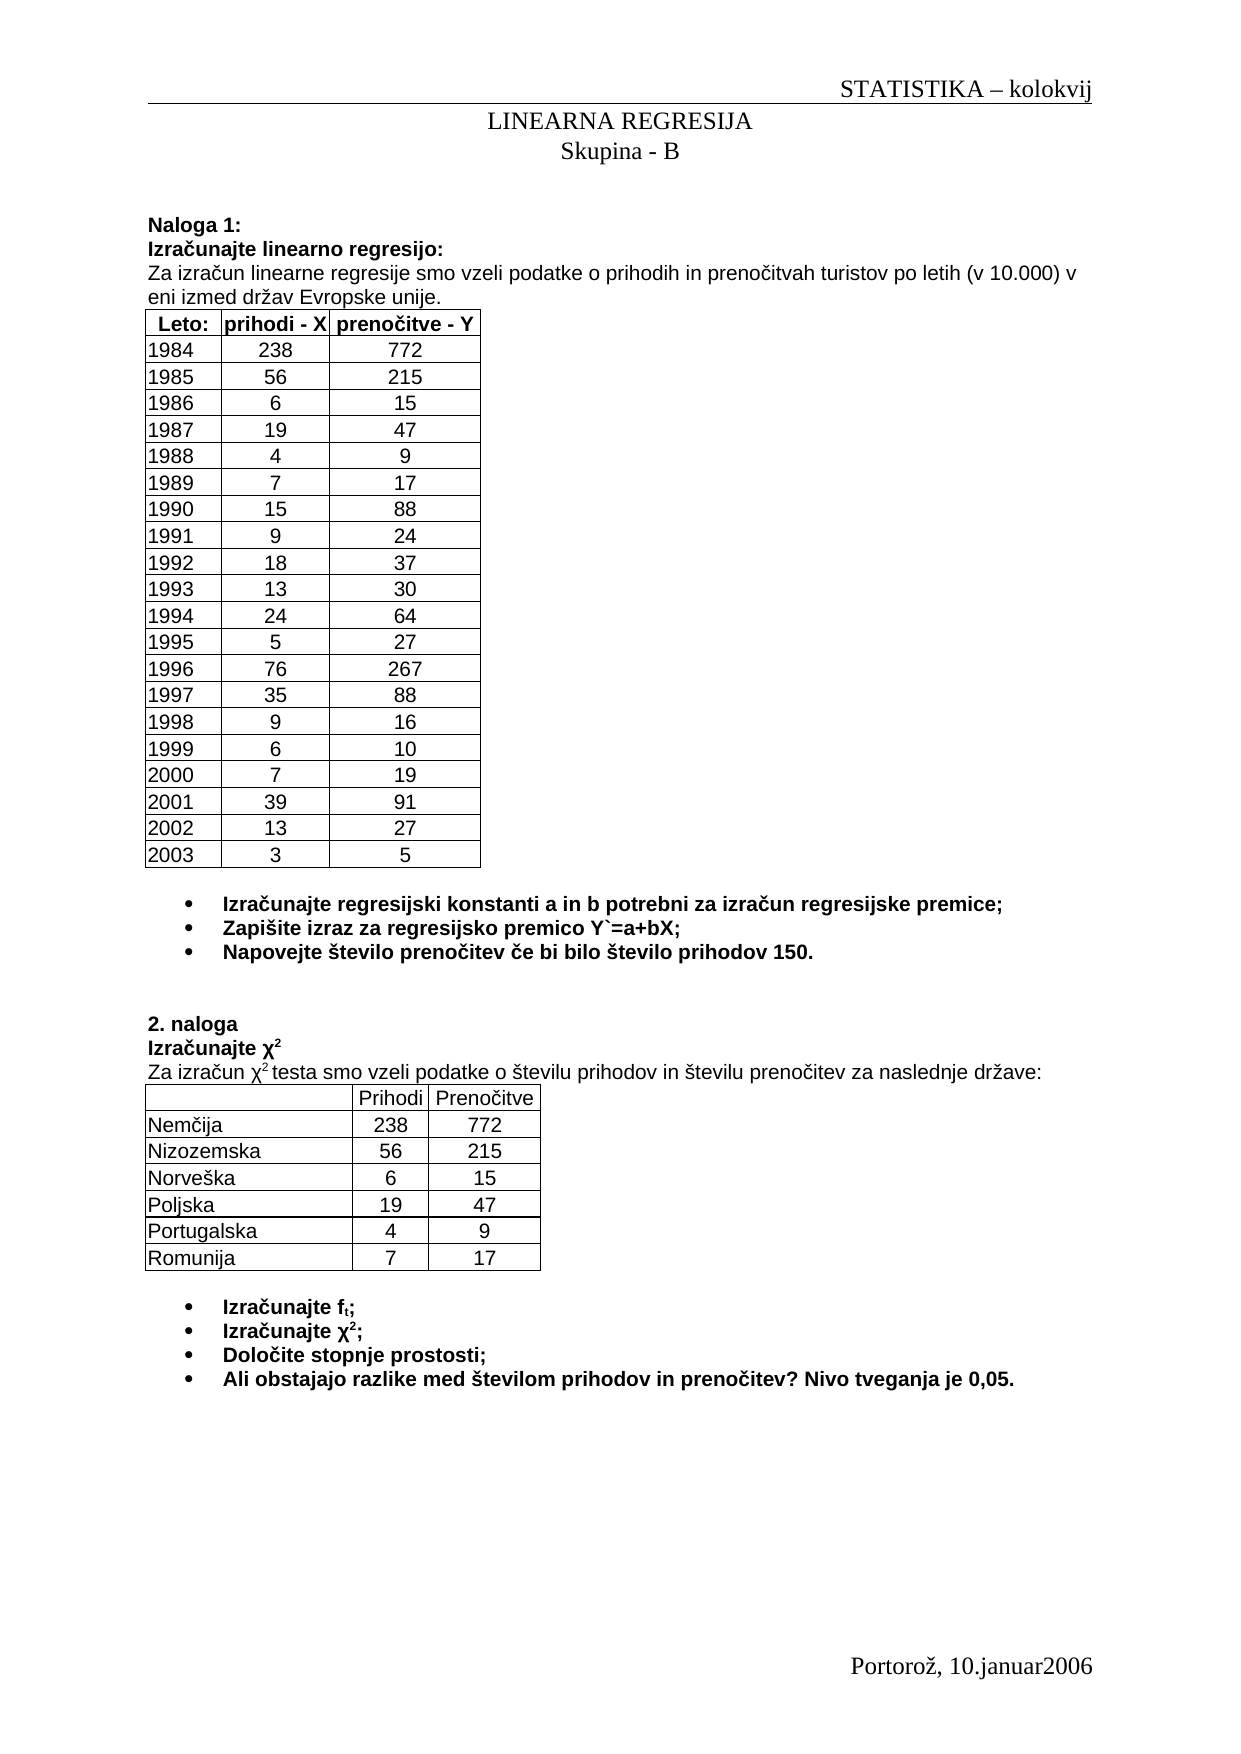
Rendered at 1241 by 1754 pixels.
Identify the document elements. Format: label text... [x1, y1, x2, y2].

table_cell 9 [429, 1218, 540, 1243]
text Skupina - B [148, 136, 1092, 165]
table_cell 1995 [146, 629, 221, 654]
table_cell 3 [222, 841, 329, 867]
table_cell 2002 [146, 815, 221, 840]
table_cell 6 [222, 735, 329, 760]
table_header prenočitve - Y [330, 310, 480, 335]
table_cell Nizozemska [146, 1138, 352, 1163]
table_cell 7 [353, 1244, 428, 1269]
table_cell 9 [222, 708, 329, 734]
text 2. naloga [148, 1012, 1092, 1036]
table_cell 17 [330, 469, 480, 495]
table_cell 88 [330, 682, 480, 707]
table_cell 76 [222, 655, 329, 681]
table_cell 1989 [146, 469, 221, 495]
table_cell 16 [330, 708, 480, 734]
list Napovejte število prenočitev če bi bilo število prihodov 150. [185, 940, 1092, 964]
table_cell 215 [429, 1138, 540, 1163]
table_cell 47 [330, 416, 480, 442]
table_cell 7 [222, 469, 329, 495]
table_cell 19 [222, 416, 329, 442]
table_cell 1994 [146, 602, 221, 627]
table_cell 10 [330, 735, 480, 760]
text Izračunajte χ2 [148, 1036, 1092, 1059]
text Izračunajte linearno regresijo: [148, 237, 1092, 261]
table_cell Romunija [146, 1244, 352, 1269]
table_cell 1987 [146, 416, 221, 442]
table_cell 4 [353, 1218, 428, 1243]
table_cell 64 [330, 602, 480, 627]
table_cell 772 [330, 336, 480, 362]
table_cell 1999 [146, 735, 221, 760]
table_cell 13 [222, 815, 329, 840]
list Izračunajte ft; [185, 1294, 1092, 1318]
list Določite stopnje prostosti; [185, 1343, 1092, 1367]
table_cell 27 [330, 815, 480, 840]
table_cell Portugalska [146, 1218, 352, 1243]
table_cell 7 [222, 761, 329, 787]
table_cell 1990 [146, 496, 221, 521]
table_cell 91 [330, 788, 480, 813]
table_cell 18 [222, 549, 329, 574]
table_cell 772 [429, 1111, 540, 1137]
table_cell 5 [330, 841, 480, 867]
table_cell 1998 [146, 708, 221, 734]
table_cell 17 [429, 1244, 540, 1269]
table_header Leto: [146, 310, 221, 335]
table_cell 1984 [146, 336, 221, 362]
list Izračunajte regresijski konstanti a in b potrebni za izračun regresijske premice; [185, 892, 1092, 916]
table_cell 47 [429, 1191, 540, 1216]
table_cell 35 [222, 682, 329, 707]
table_cell 215 [330, 363, 480, 388]
table_cell 30 [330, 575, 480, 601]
table_cell 19 [353, 1191, 428, 1216]
table_cell Nemčija [146, 1111, 352, 1137]
table_cell 56 [353, 1138, 428, 1163]
table_cell 37 [330, 549, 480, 574]
table_cell Poljska [146, 1191, 352, 1216]
table_cell 6 [222, 390, 329, 415]
list Izračunajte χ2; [185, 1318, 1092, 1343]
list Ali obstajajo razlike med številom prihodov in prenočitev? Nivo tveganja je 0,05. [185, 1367, 1092, 1391]
table_cell 1991 [146, 522, 221, 548]
table_cell 238 [222, 336, 329, 362]
table_cell 15 [429, 1164, 540, 1190]
table_cell Norveška [146, 1164, 352, 1190]
table_cell 1986 [146, 390, 221, 415]
table_cell 88 [330, 496, 480, 521]
table_cell 2001 [146, 788, 221, 813]
table_cell 1993 [146, 575, 221, 601]
table_cell 2000 [146, 761, 221, 787]
table_cell 1988 [146, 443, 221, 468]
table_cell 9 [222, 522, 329, 548]
table_header [146, 1085, 352, 1110]
text Za izračun linearne regresije smo vzeli podatke o prihodih in prenočitvah turistov po letih (v 10.000) v eni izmed držav Evropske unije. [148, 261, 1092, 309]
table_cell 238 [353, 1111, 428, 1137]
table_cell 1996 [146, 655, 221, 681]
table_cell 1997 [146, 682, 221, 707]
table_cell 56 [222, 363, 329, 388]
table_cell 15 [330, 390, 480, 415]
table_header prihodi - X [222, 310, 329, 335]
table_cell 27 [330, 629, 480, 654]
table_cell 9 [330, 443, 480, 468]
table_cell 1985 [146, 363, 221, 388]
table_cell 5 [222, 629, 329, 654]
table_cell 13 [222, 575, 329, 601]
table_cell 1992 [146, 549, 221, 574]
table_cell 267 [330, 655, 480, 681]
text Naloga 1: [148, 213, 1092, 237]
table_cell 39 [222, 788, 329, 813]
text Za izračun χ2 testa smo vzeli podatke o številu prihodov in številu prenočitev za naslednje države: [148, 1059, 1092, 1083]
table_cell 4 [222, 443, 329, 468]
list Zapišite izraz za regresijsko premico Y`=a+bX; [185, 916, 1092, 940]
table_cell 19 [330, 761, 480, 787]
table_cell 15 [222, 496, 329, 521]
table_cell 6 [353, 1164, 428, 1190]
table_header Prenočitve [429, 1085, 540, 1110]
table_header Prihodi [353, 1085, 428, 1110]
table_cell 24 [330, 522, 480, 548]
table_cell 2003 [146, 841, 221, 867]
table_cell 24 [222, 602, 329, 627]
